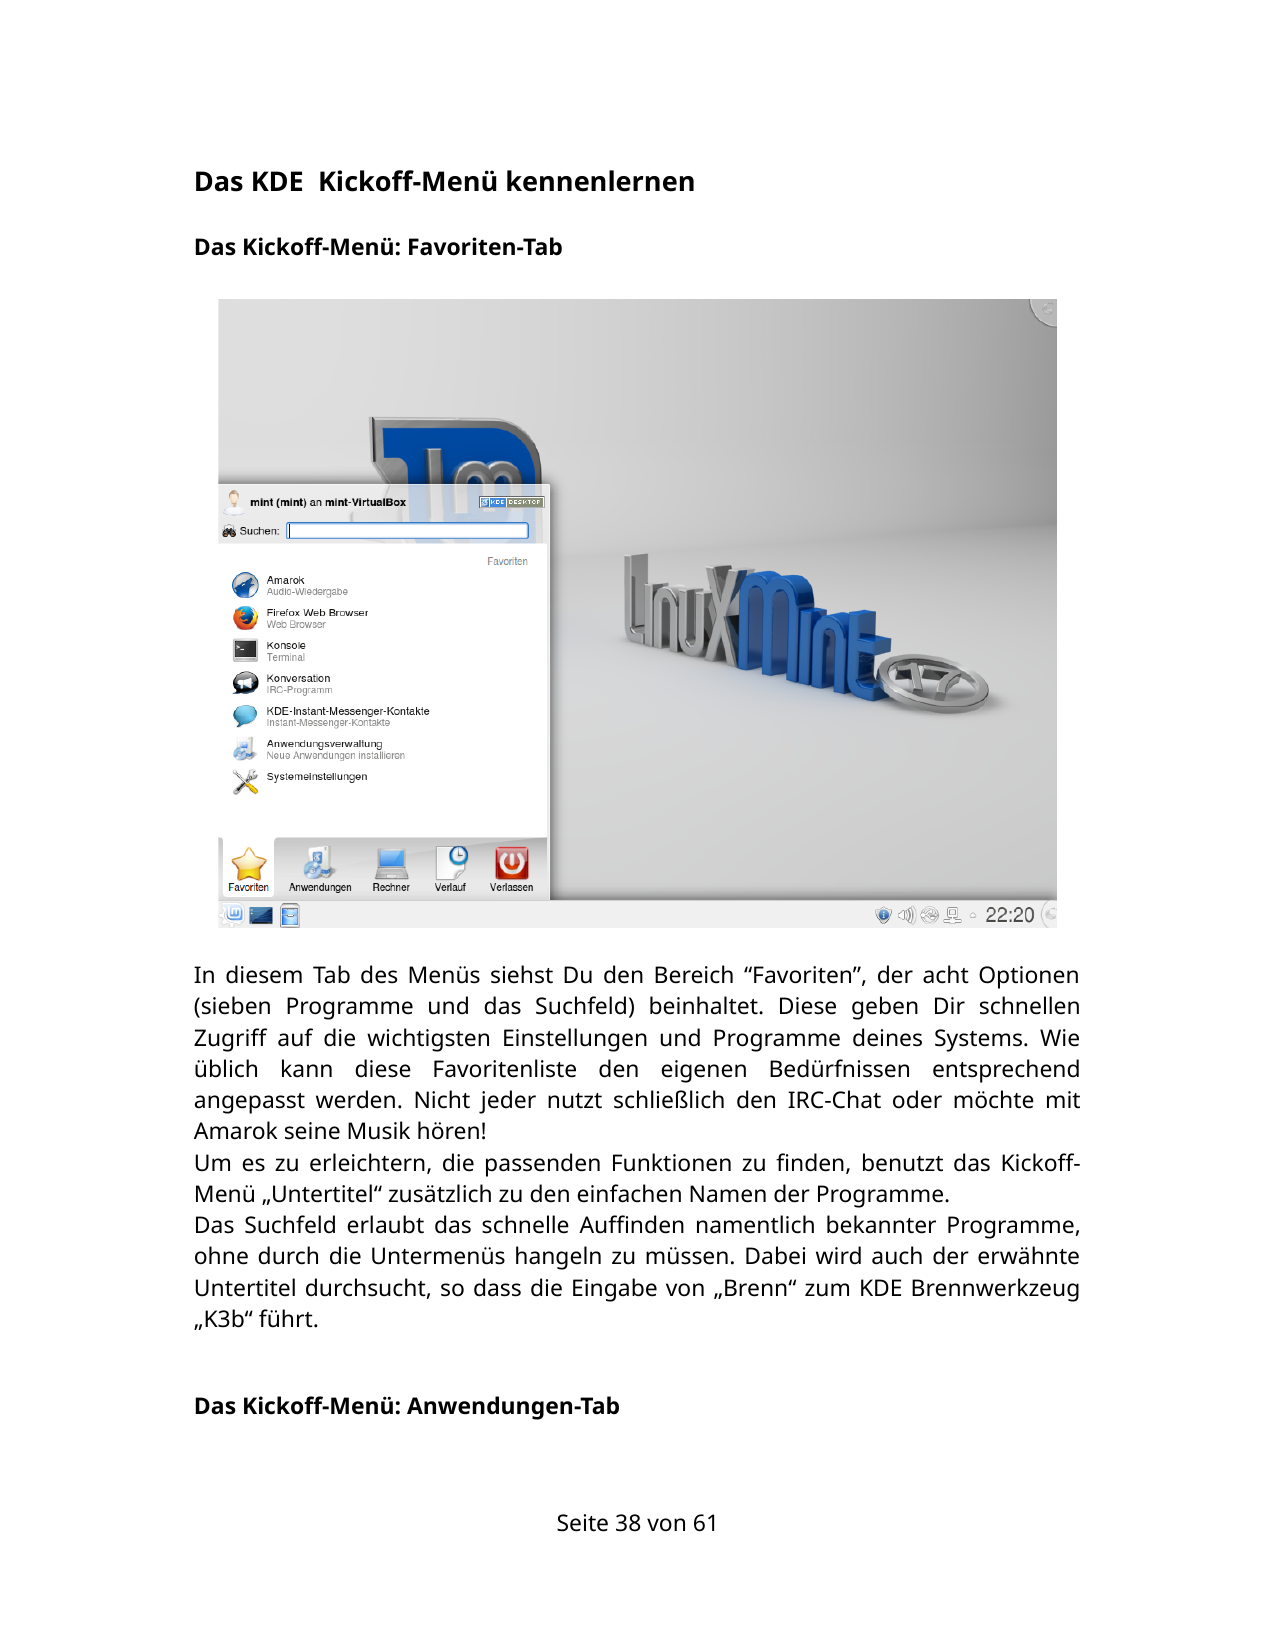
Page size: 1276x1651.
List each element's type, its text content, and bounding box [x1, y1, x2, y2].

subtitle Das KDE Kickoff-Menü kennenlernen [187, 156, 1088, 199]
text In diesem Tab des Menüs siehst Du den Bereich “Favoriten”, der acht Optionen (sieben Programme und das Suchfeld) beinhaltet. Diese geben Dir schnellen Zugriff auf die wichtigsten Einstellungen und Programme deines Systems. Wie üblich kann diese Favoritenliste den eigenen Bedürfnissen entsprechend angepasst werden. Nicht jeder nutzt schließlich den IRC-Chat oder möchte mit Amarok seine Musik hören! [187, 959, 1088, 1146]
text Das Suchfeld erlaubt das schnelle Auffinden namentlich bekannter Programme, ohne durch die Untermenüs hangeln zu müssen. Dabei wird auch der erwähnte Untertitel durchsucht, so dass die Eingabe von „Brenn“ zum KDE Brennwerkzeug „K3b“ führt. [187, 1209, 1088, 1334]
subtitle Das Kickoff-Menü: Anwendungen-Tab [187, 1384, 1088, 1421]
text Um es zu erleichtern, die passenden Funktionen zu finden, benutzt das Kickoff-Menü „Untertitel“ zusätzlich zu den einfachen Namen der Programme. [187, 1146, 1088, 1209]
subtitle Das Kickoff-Menü: Favoriten-Tab [187, 224, 1088, 262]
picture [218, 299, 1057, 928]
